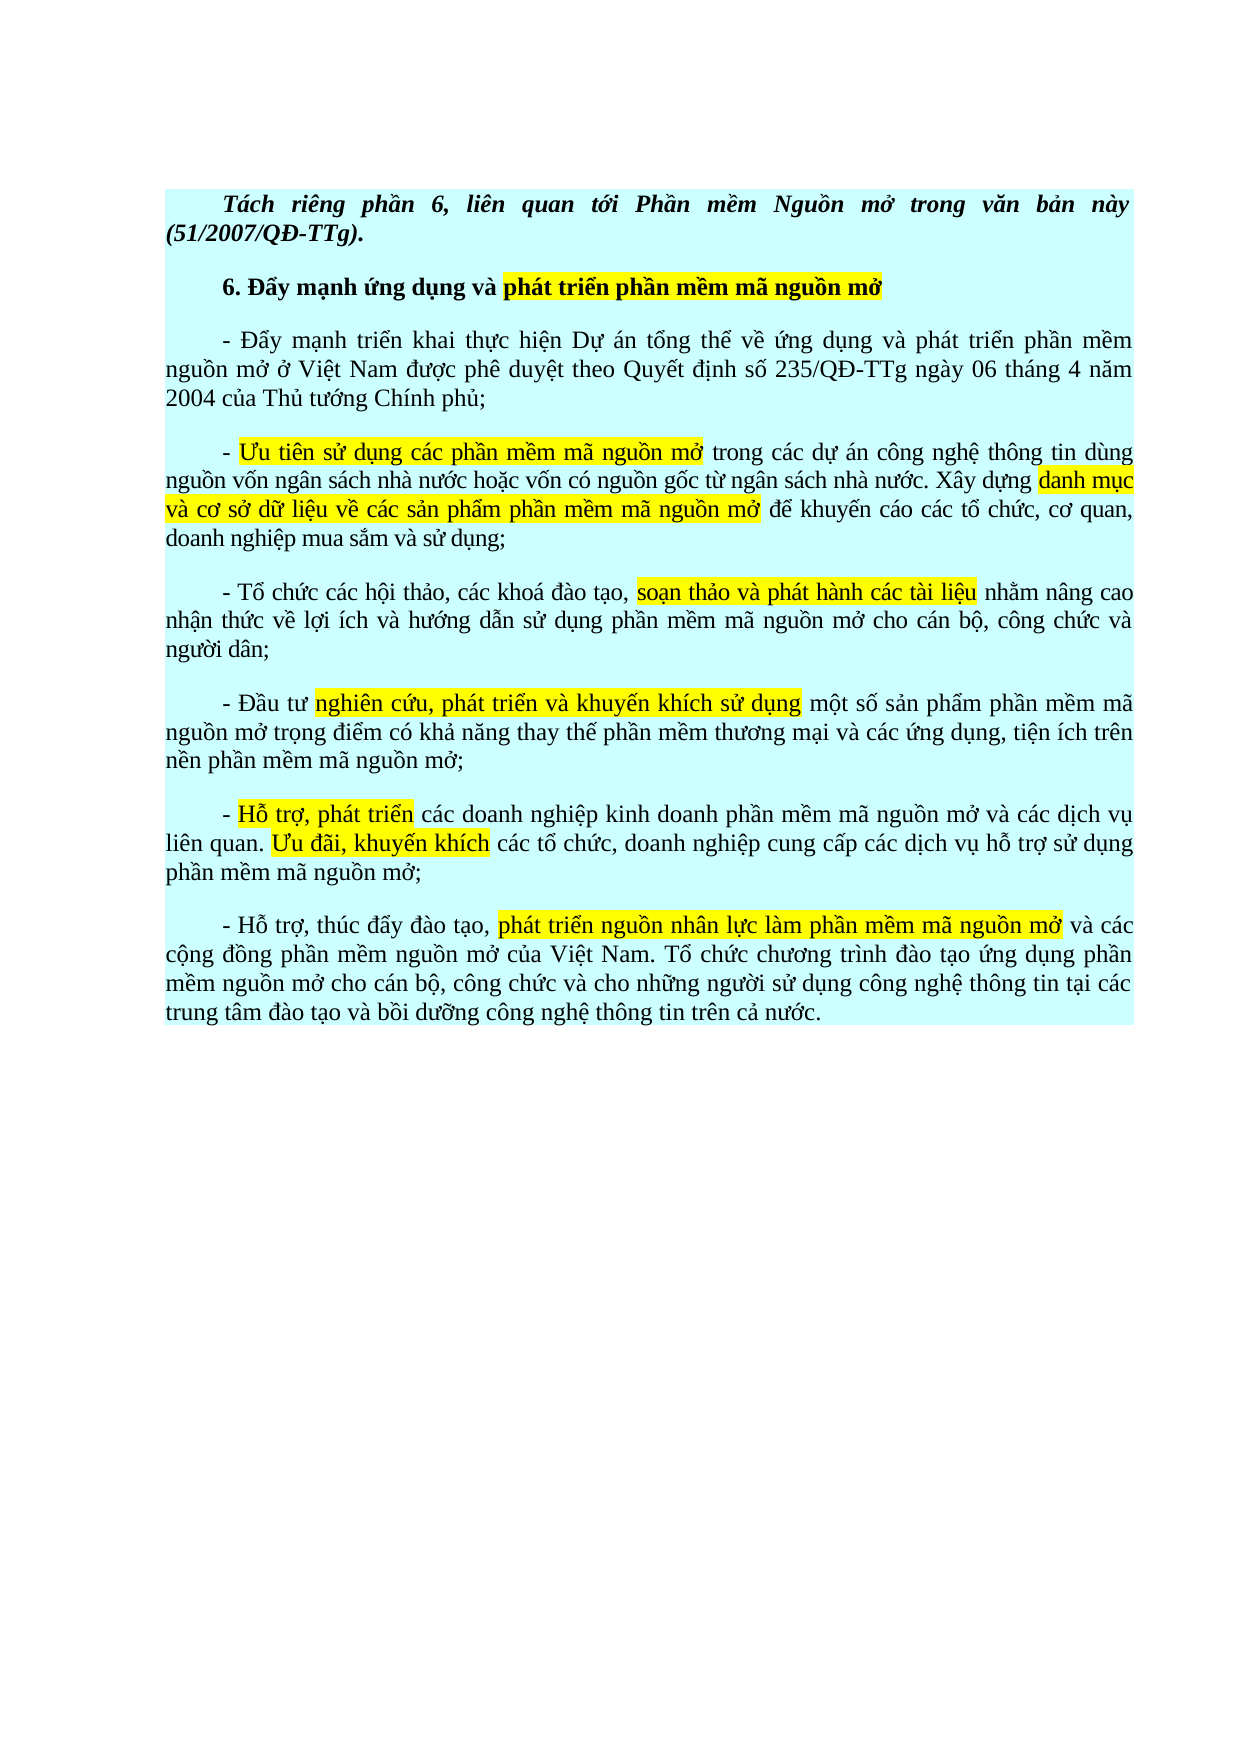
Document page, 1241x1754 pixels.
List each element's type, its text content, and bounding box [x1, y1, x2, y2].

text - Đầu tư nghiên cứu, phát triển và khuyến khích sử dụng một số sản phẩm phần mềm mã nguồn mở trọng điểm có khả năng thay thế phần mềm thương mại và các ứng dụng, tiện ích trên nền phần mềm mã nguồn mở; [165, 688, 1134, 774]
text 6. Đẩy mạnh ứng dụng và phát triển phần mềm mã nguồn mở [165, 272, 1134, 300]
text - Hỗ trợ, thúc đẩy đào tạo, phát triển nguồn nhân lực làm phần mềm mã nguồn mở và các cộng đồng phần mềm nguồn mở của Việt Nam. Tổ chức chương trình đào tạo ứng dụng phần mềm nguồn mở cho cán bộ, công chức và cho những người sử dụng công nghệ thông tin tại các trung tâm đào tạo và bồi dưỡng công nghệ thông tin trên cả nước. [165, 910, 1134, 1025]
text - Tổ chức các hội thảo, các khoá đào tạo, soạn thảo và phát hành các tài liệu nhằm nâng cao nhận thức về lợi ích và hướng dẫn sử dụng phần mềm mã nguồn mở cho cán bộ, công chức và người dân; [165, 577, 1134, 663]
text - Hỗ trợ, phát triển các doanh nghiệp kinh doanh phần mềm mã nguồn mở và các dịch vụ liên quan. Ưu đãi, khuyến khích các tổ chức, doanh nghiệp cung cấp các dịch vụ hỗ trợ sử dụng phần mềm mã nguồn mở; [165, 799, 1134, 885]
text Tách riêng phần 6, liên quan tới Phần mềm Nguồn mở trong văn bản này (51/2007/QĐ-TTg). [165, 189, 1134, 247]
text - Ưu tiên sử dụng các phần mềm mã nguồn mở trong các dự án công nghệ thông tin dùng nguồn vốn ngân sách nhà nước hoặc vốn có nguồn gốc từ ngân sách nhà nước. Xây dựng danh mục và cơ sở dữ liệu về các sản phẩm phần mềm mã nguồn mở để khuyến cáo các tổ chức, cơ quan, doanh nghiệp mua sắm và sử dụng; [165, 437, 1134, 552]
text - Đẩy mạnh triển khai thực hiện Dự án tổng thể về ứng dụng và phát triển phần mềm nguồn mở ở Việt Nam được phê duyệt theo Quyết định số 235/QĐ-TTg ngày 06 tháng 4 năm 2004 của Thủ tướng Chính phủ; [165, 325, 1134, 412]
